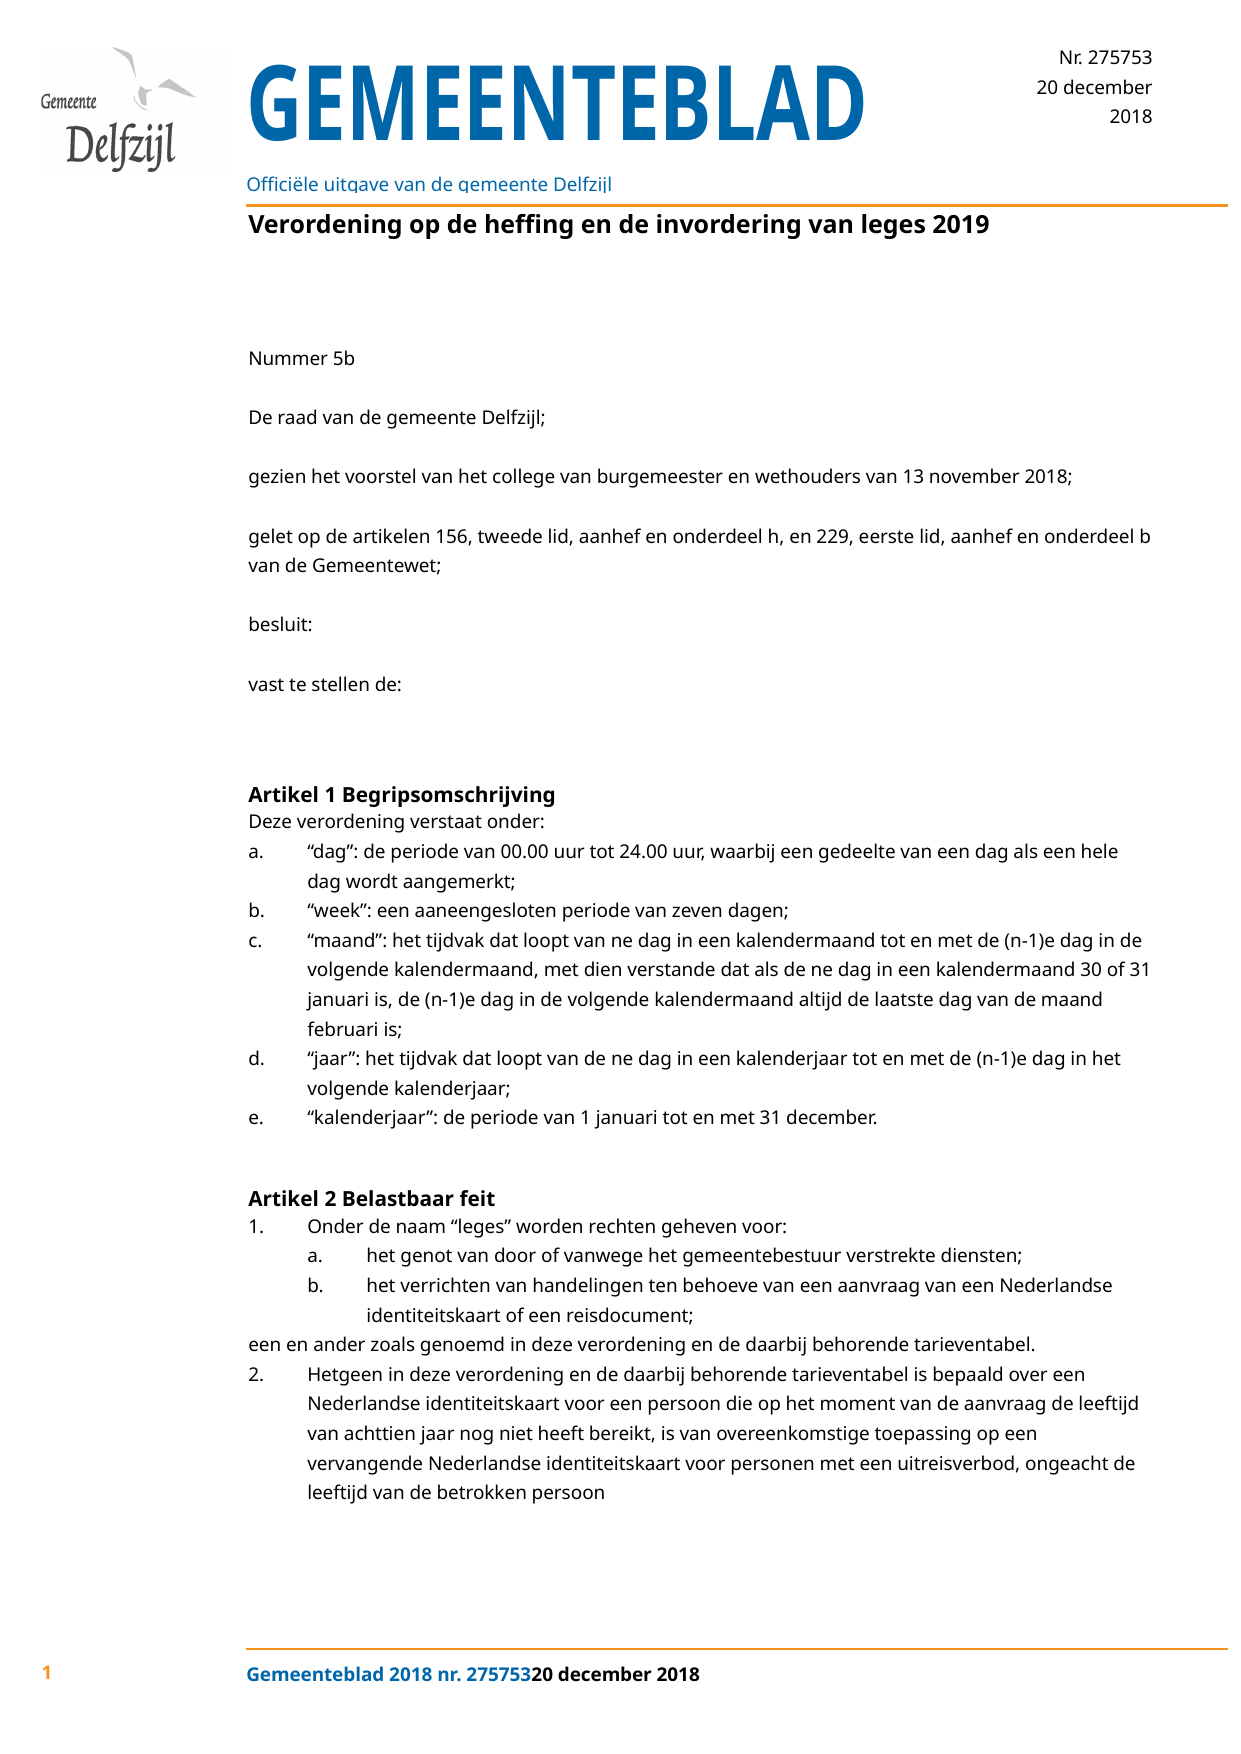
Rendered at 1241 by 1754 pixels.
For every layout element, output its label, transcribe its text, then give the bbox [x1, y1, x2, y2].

list “week”: een aaneengesloten periode van zeven dagen; [248, 897, 1152, 923]
text Verordening op de heffing en de invordering van leges 2019 [248, 207, 1152, 241]
list het verrichten van handelingen ten behoeve van een aanvraag van een Nederlandse identiteitskaart of een reisdocument; [307, 1272, 1152, 1327]
list “maand”: het tijdvak dat loopt van ne dag in een kalendermaand tot en met de (n-1)e dag in de volgende kalendermaand, met dien verstande dat als de ne dag in een kalendermaand 30 of 31 januari is, de (n-1)e dag in de volgende kalendermaand altijd de laatste dag van de maand februari is; [248, 927, 1152, 1042]
list “kalenderjaar”: de periode van 1 januari tot en met 31 december. [248, 1104, 1152, 1130]
text gezien het voorstel van het college van burgemeester en wethouders van 13 november 2018; [248, 464, 1152, 489]
text Deze verordening verstaat onder: [248, 809, 1152, 834]
list het genot van door of vanwege het gemeentebestuur verstrekte diensten; [307, 1243, 1152, 1268]
text De raad van de gemeente Delfzijl; [248, 404, 1152, 430]
text een en ander zoals genoemd in deze verordening en de daarbij behorende tarieventabel. [248, 1331, 1152, 1357]
list Hetgeen in deze verordening en de daarbij behorende tarieventabel is bepaald over een Nederlandse identiteitskaart voor een persoon die op het moment van de aanvraag de leeftijd van achttien jaar nog niet heeft bereikt, is van overeenkomstige toepassing op een vervangende Nederlandse identiteitskaart voor personen met een uitreisverbod, ongeacht de leeftijd van de betrokken persoon [248, 1361, 1152, 1505]
list Onder de naam “leges” worden rechten geheven voor: [248, 1213, 1152, 1239]
text vast te stellen de: [248, 671, 1152, 696]
list “jaar”: het tijdvak dat loopt van de ne dag in een kalenderjaar tot en met de (n-1)e dag in het volgende kalenderjaar; [248, 1045, 1152, 1101]
text Artikel 2 Belastbaar feit [248, 1184, 1152, 1213]
text Artikel 1 Begripsomschrijving [248, 780, 1152, 809]
picture [41, 47, 231, 172]
text besluit: [248, 612, 1152, 637]
text gelet op de artikelen 156, tweede lid, aanhef en onderdeel h, en 229, eerste lid, aanhef en onderdeel b van de Gemeentewet; [248, 523, 1152, 578]
text Nummer 5b [248, 345, 1152, 371]
list “dag”: de periode van 00.00 uur tot 24.00 uur, waarbij een gedeelte van een dag als een hele dag wordt aangemerkt; [248, 838, 1152, 894]
